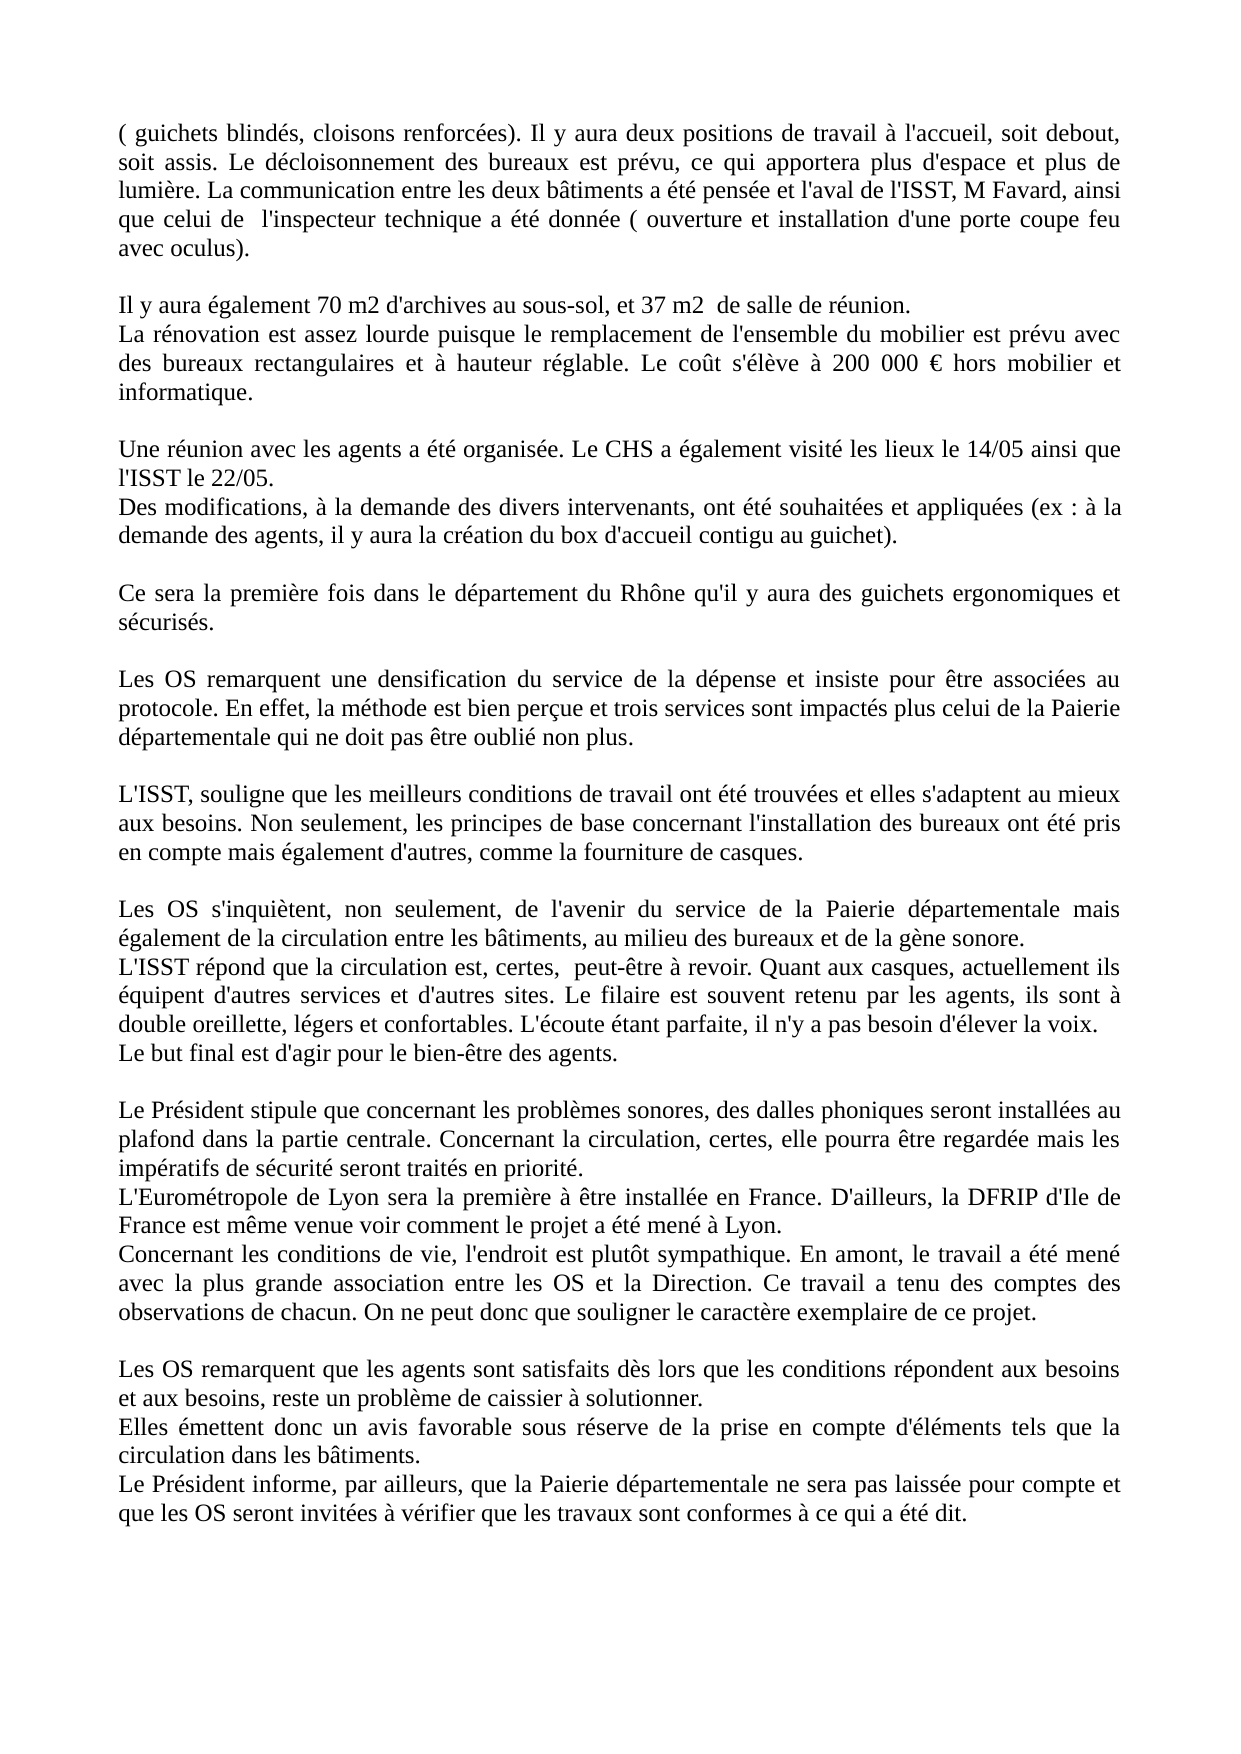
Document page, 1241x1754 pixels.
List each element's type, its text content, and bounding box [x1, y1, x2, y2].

text Il y aura également 70 m2 d'archives au sous-sol, et 37 m2 de salle de réunion. [118, 291, 1122, 319]
text ( guichets blindés, cloisons renforcées). Il y aura deux positions de travail à l'accueil, soit debout, soit assis. Le décloisonnement des bureaux est prévu, ce qui apportera plus d'espace et plus de lumière. La communication entre les deux bâtiments a été pensée et l'aval de l'ISST, M Favard, ainsi que celui de l'inspecteur technique a été donnée ( ouverture et installation d'une porte coupe feu avec oculus). [118, 118, 1122, 262]
text L'Eurométropole de Lyon sera la première à être installée en France. D'ailleurs, la DFRIP d'Ile de France est même venue voir comment le projet a été mené à Lyon. [118, 1182, 1122, 1239]
text La rénovation est assez lourde puisque le remplacement de l'ensemble du mobilier est prévu avec des bureaux rectangulaires et à hauteur réglable. Le coût s'élève à 200 000 € hors mobilier et informatique. [118, 319, 1122, 406]
text Concernant les conditions de vie, l'endroit est plutôt sympathique. En amont, le travail a été mené avec la plus grande association entre les OS et la Direction. Ce travail a tenu des comptes des observations de chacun. On ne peut donc que souligner le caractère exemplaire de ce projet. [118, 1239, 1122, 1326]
text Le but final est d'agir pour le bien-être des agents. [118, 1038, 1122, 1067]
text Elles émettent donc un avis favorable sous réserve de la prise en compte d'éléments tels que la circulation dans les bâtiments. [118, 1412, 1122, 1469]
text Le Président informe, par ailleurs, que la Paierie départementale ne sera pas laissée pour compte et que les OS seront invitées à vérifier que les travaux sont conformes à ce qui a été dit. [118, 1469, 1122, 1527]
text Des modifications, à la demande des divers intervenants, ont été souhaitées et appliquées (ex : à la demande des agents, il y aura la création du box d'accueil contigu au guichet). [118, 492, 1122, 549]
text Les OS remarquent que les agents sont satisfaits dès lors que les conditions répondent aux besoins et aux besoins, reste un problème de caissier à solutionner. [118, 1354, 1122, 1412]
text Le Président stipule que concernant les problèmes sonores, des dalles phoniques seront installées au plafond dans la partie centrale. Concernant la circulation, certes, elle pourra être regardée mais les impératifs de sécurité seront traités en priorité. [118, 1096, 1122, 1182]
text Les OS s'inquiètent, non seulement, de l'avenir du service de la Paierie départementale mais également de la circulation entre les bâtiments, au milieu des bureaux et de la gène sonore. [118, 894, 1122, 952]
text L'ISST, souligne que les meilleurs conditions de travail ont été trouvées et elles s'adaptent au mieux aux besoins. Non seulement, les principes de base concernant l'installation des bureaux ont été pris en compte mais également d'autres, comme la fourniture de casques. [118, 779, 1122, 866]
text Ce sera la première fois dans le département du Rhône qu'il y aura des guichets ergonomiques et sécurisés. [118, 578, 1122, 636]
text L'ISST répond que la circulation est, certes, peut-être à revoir. Quant aux casques, actuellement ils équipent d'autres services et d'autres sites. Le filaire est souvent retenu par les agents, ils sont à double oreillette, légers et confortables. L'écoute étant parfaite, il n'y a pas besoin d'élever la voix. [118, 952, 1122, 1038]
text Une réunion avec les agents a été organisée. Le CHS a également visité les lieux le 14/05 ainsi que l'ISST le 22/05. [118, 434, 1122, 492]
text Les OS remarquent une densification du service de la dépense et insiste pour être associées au protocole. En effet, la méthode est bien perçue et trois services sont impactés plus celui de la Paierie départementale qui ne doit pas être oublié non plus. [118, 664, 1122, 751]
